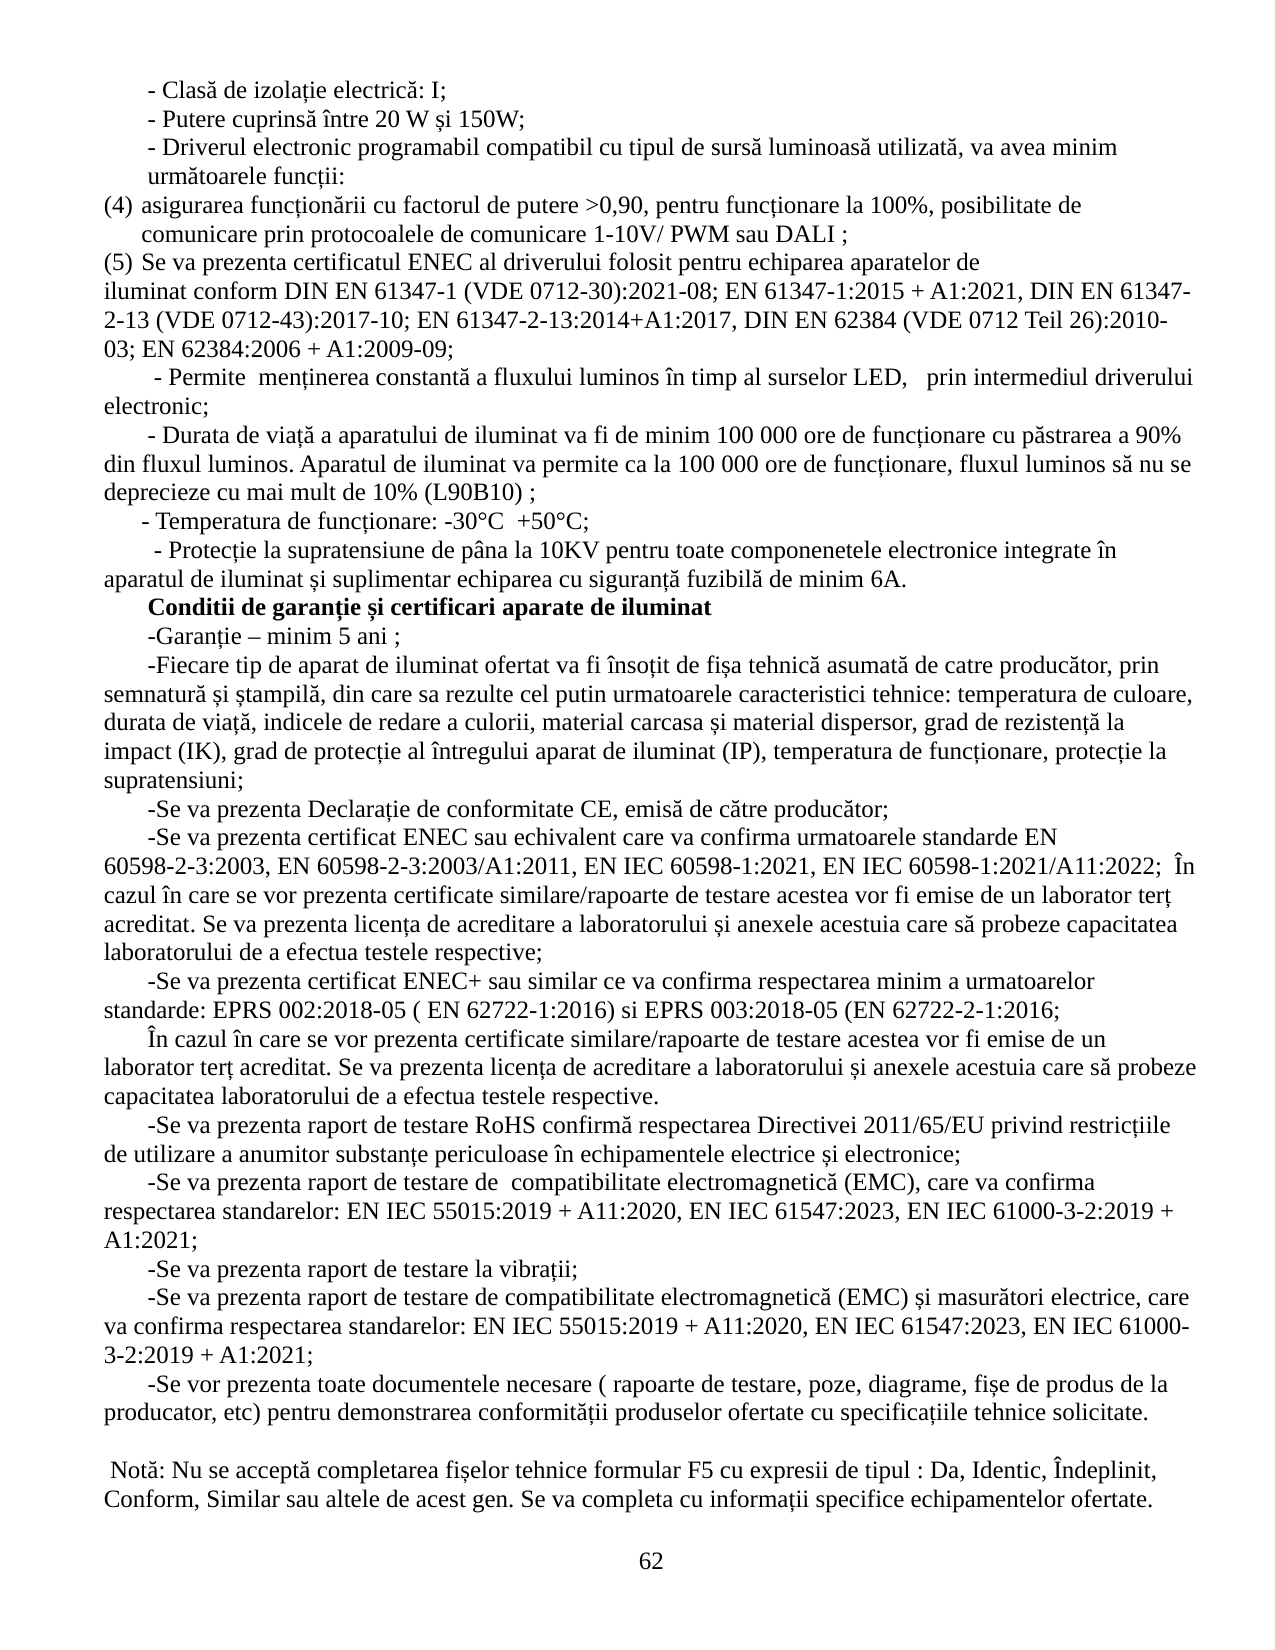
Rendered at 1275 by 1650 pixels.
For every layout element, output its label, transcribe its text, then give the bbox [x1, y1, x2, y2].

text - Driverul electronic programabil compatibil cu tipul de sursă luminoasă utilizată, va avea minim următoarele funcții: [147, 132, 1198, 190]
text -Se vor prezenta toate documentele necesare ( rapoarte de testare, poze, diagrame, fișe de produs de la producator, etc) pentru demonstrarea conformității produselor ofertate cu specificațiile tehnice solicitate. [103, 1369, 1198, 1426]
text - Temperatura de funcționare: -30°C +50°C; [103, 506, 1198, 535]
text În cazul în care se vor prezenta certificate similare/rapoarte de testare acestea vor fi emise de un laborator terț acreditat. Se va prezenta licența de acreditare a laboratorului și anexele acestuia care să probeze capacitatea laboratorului de a efectua testele respective. [103, 1024, 1198, 1110]
text -Se va prezenta raport de testare de compatibilitate electromagnetică (EMC), care va confirma respectarea standarelor: EN IEC 55015:2019 + A11:2020, EN IEC 61547:2023, EN IEC 61000-3-2:2019 + A1:2021; [103, 1167, 1198, 1254]
list Se va prezenta certificatul ENEC al driverului folosit pentru echiparea aparatelor de [103, 247, 1198, 276]
text - Permite menținerea constantă a fluxului luminos în timp al surselor LED, prin intermediul driverului electronic; [103, 362, 1198, 420]
text - Durata de viață a aparatului de iluminat va fi de minim 100 000 ore de funcționare cu păstrarea a 90% din fluxul luminos. Aparatul de iluminat va permite ca la 100 000 ore de funcționare, fluxul luminos să nu se deprecieze cu mai mult de 10% (L90B10) ; [103, 420, 1198, 506]
text -Se va prezenta certificat ENEC+ sau similar ce va confirma respectarea minim a urmatoarelor standarde: EPRS 002:2018-05 ( EN 62722-1:2016) si EPRS 003:2018-05 (EN 62722-2-1:2016; [103, 966, 1198, 1024]
text -Garanție – minim 5 ani ; [103, 621, 1198, 650]
text -Se va prezenta raport de testare RoHS confirmă respectarea Directivei 2011/65/EU privind restricțiile de utilizare a anumitor substanțe periculoase în echipamentele electrice și electronice; [103, 1110, 1198, 1167]
list asigurarea funcționării cu factorul de putere >0,90, pentru funcționare la 100%, posibilitate de comunicare prin protocoalele de comunicare 1-10V/ PWM sau DALI ; [103, 190, 1198, 247]
text -Fiecare tip de aparat de iluminat ofertat va fi însoțit de fișa tehnică asumată de catre producător, prin semnatură și ștampilă, din care sa rezulte cel putin urmatoarele caracteristici tehnice: temperatura de culoare, durata de viață, indicele de redare a culorii, material carcasa și material dispersor, grad de rezistență la impact (IK), grad de protecție al întregului aparat de iluminat (IP), temperatura de funcționare, protecție la supratensiuni; [103, 650, 1198, 794]
text 60598-2-3:2003, EN 60598-2-3:2003/A1:2011, EN IEC 60598-1:2021, EN IEC 60598-1:2021/A11:2022; În cazul în care se vor prezenta certificate similare/rapoarte de testare acestea vor fi emise de un laborator terț acreditat. Se va prezenta licența de acreditare a laboratorului și anexele acestuia care să probeze capacitatea laboratorului de a efectua testele respective; [103, 851, 1198, 966]
text - Clasă de izolație electrică: I; [103, 75, 1198, 104]
text -Se va prezenta raport de testare de compatibilitate electromagnetică (EMC) și masurători electrice, care va confirma respectarea standarelor: EN IEC 55015:2019 + A11:2020, EN IEC 61547:2023, EN IEC 61000-3-2:2019 + A1:2021; [103, 1282, 1198, 1369]
text iluminat conform DIN EN 61347-1 (VDE 0712-30):2021-08; EN 61347-1:2015 + A1:2021, DIN EN 61347-2-13 (VDE 0712-43):2017-10; EN 61347-2-13:2014+A1:2017, DIN EN 62384 (VDE 0712 Teil 26):2010-03; EN 62384:2006 + A1:2009-09; [103, 276, 1198, 362]
text Notă: Nu se acceptă completarea fișelor tehnice formular F5 cu expresii de tipul : Da, Identic, Îndeplinit, Conform, Similar sau altele de acest gen. Se va completa cu informații specifice echipamentelor ofertate. [103, 1455, 1198, 1512]
text Conditii de garanție și certificari aparate de iluminat [103, 592, 1198, 621]
text - Protecție la supratensiune de pâna la 10KV pentru toate componenetele electronice integrate în aparatul de iluminat și suplimentar echiparea cu siguranță fuzibilă de minim 6A. [103, 535, 1198, 592]
text - Putere cuprinsă între 20 W și 150W; [103, 104, 1198, 132]
text -Se va prezenta certificat ENEC sau echivalent care va confirma urmatoarele standarde EN [103, 822, 1198, 851]
text -Se va prezenta Declarație de conformitate CE, emisă de către producător; [103, 794, 1198, 822]
text -Se va prezenta raport de testare la vibrații; [103, 1254, 1198, 1282]
